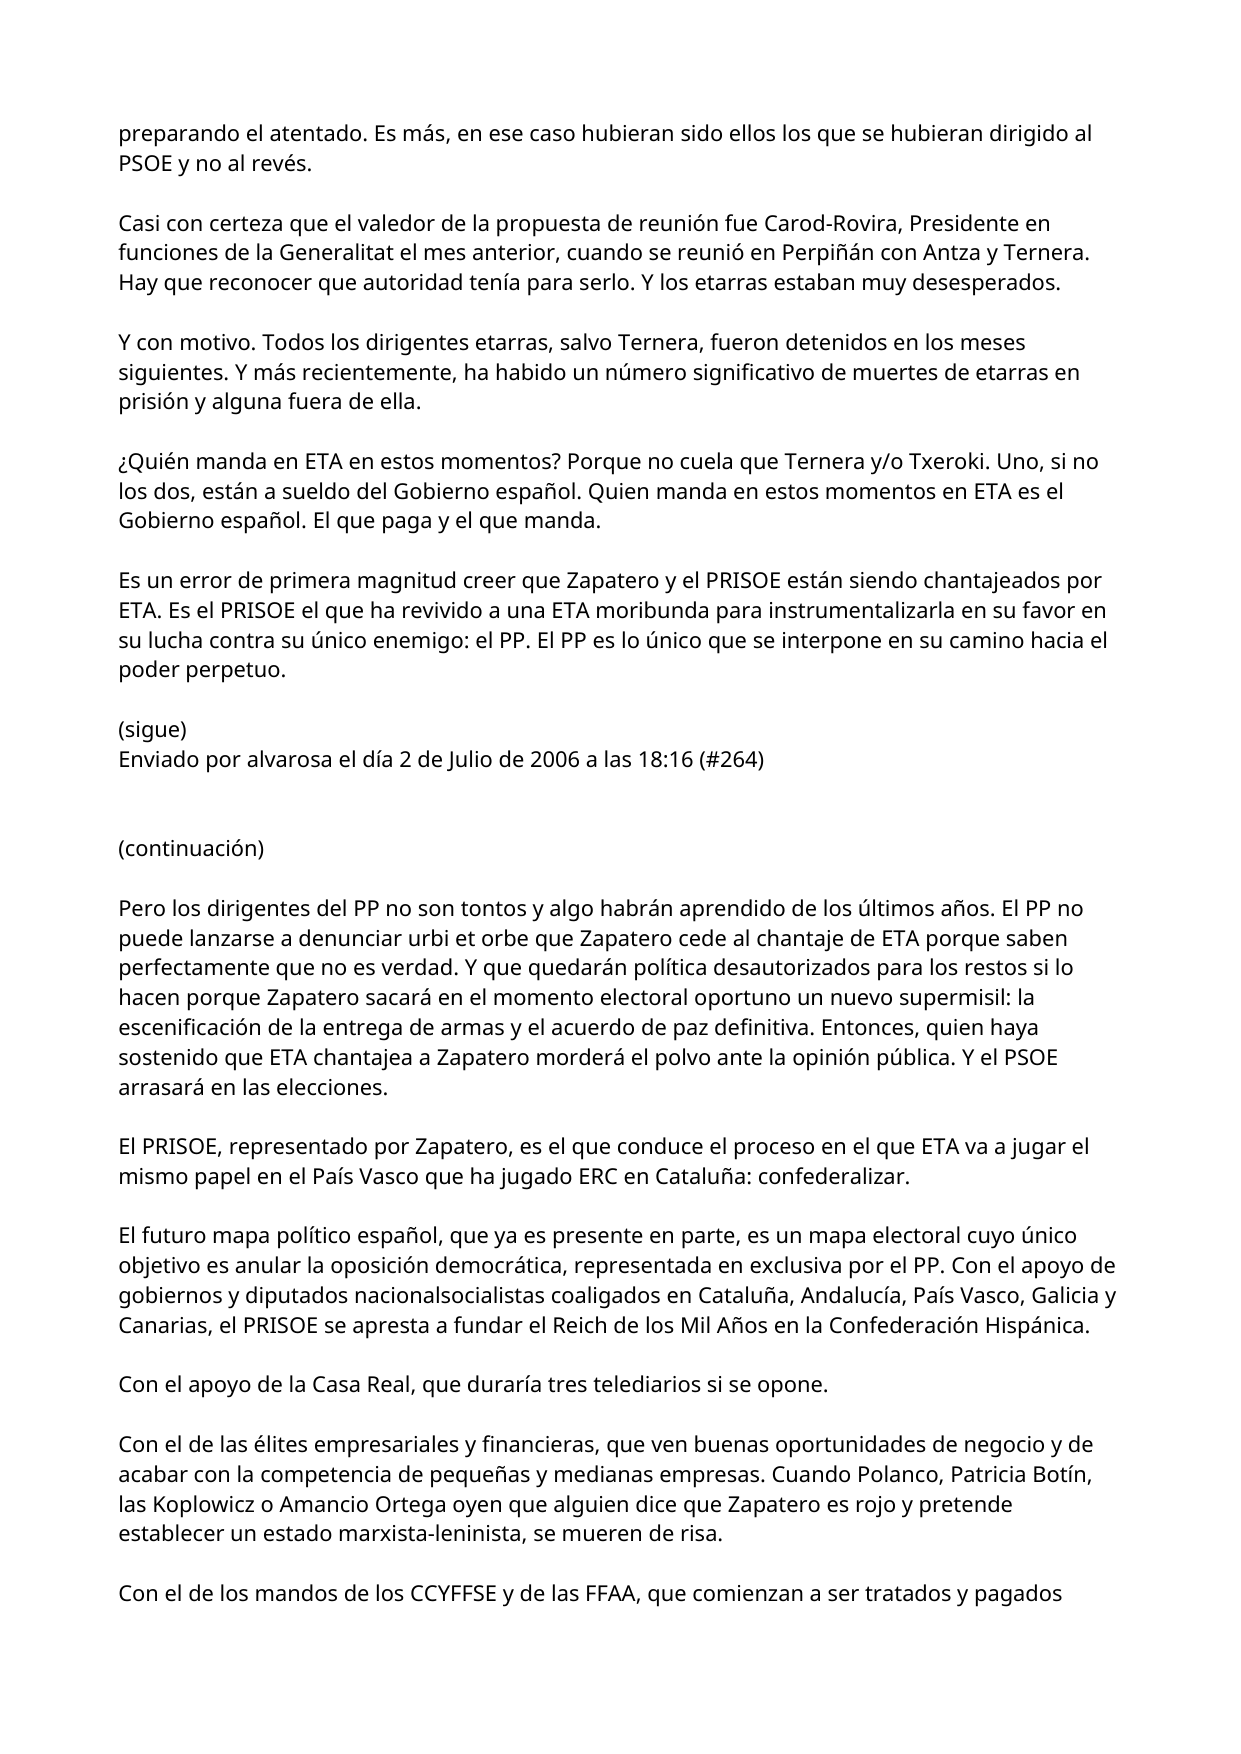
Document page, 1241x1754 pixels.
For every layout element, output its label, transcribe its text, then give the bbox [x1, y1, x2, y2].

text El futuro mapa político español, que ya es presente en parte, es un mapa electoral cuyo único objetivo es anular la oposición democrática, representada en exclusiva por el PP. Con el apoyo de gobiernos y diputados nacionalsocialistas coaligados en Cataluña, Andalucía, País Vasco, Galicia y Canarias, el PRISOE se apresta a fundar el Reich de los Mil Años en la Confederación Hispánica. [118, 1220, 1122, 1339]
text Con el apoyo de la Casa Real, que duraría tres telediarios si se opone. [118, 1369, 1122, 1399]
text Enviado por alvarosa el día 2 de Julio de 2006 a las 18:16 (#264) [118, 744, 1122, 773]
text ¿Quién manda en ETA en estos momentos? Porque no cuela que Ternera y/o Txeroki. Uno, si no los dos, están a sueldo del Gobierno español. Quien manda en estos momentos en ETA es el Gobierno español. El que paga y el que manda. [118, 446, 1122, 535]
text (continuación) [118, 833, 1122, 863]
text El PRISOE, representado por Zapatero, es el que conduce el proceso en el que ETA va a jugar el mismo papel en el País Vasco que ha jugado ERC en Cataluña: confederalizar. [118, 1131, 1122, 1191]
text (sigue) [118, 714, 1122, 744]
text Con el de los mandos de los CCYFFSE y de las FFAA, que comienzan a ser tratados y pagados [118, 1578, 1122, 1608]
text Con el de las élites empresariales y financieras, que ven buenas oportunidades de negocio y de acabar con la competencia de pequeñas y medianas empresas. Cuando Polanco, Patricia Botín, las Koplowicz o Amancio Ortega oyen que alguien dice que Zapatero es rojo y pretende establecer un estado marxista-leninista, se mueren de risa. [118, 1429, 1122, 1548]
text Casi con certeza que el valedor de la propuesta de reunión fue Carod-Rovira, Presidente en funciones de la Generalitat el mes anterior, cuando se reunió en Perpiñán con Antza y Ternera. Hay que reconocer que autoridad tenía para serlo. Y los etarras estaban muy desesperados. [118, 207, 1122, 297]
text Pero los dirigentes del PP no son tontos y algo habrán aprendido de los últimos años. El PP no puede lanzarse a denunciar urbi et orbe que Zapatero cede al chantaje de ETA porque saben perfectamente que no es verdad. Y que quedarán política desautorizados para los restos si lo hacen porque Zapatero sacará en el momento electoral oportuno un nuevo supermisil: la escenificación de la entrega de armas y el acuerdo de paz definitiva. Entonces, quien haya sostenido que ETA chantajea a Zapatero morderá el polvo ante la opinión pública. Y el PSOE arrasará en las elecciones. [118, 893, 1122, 1101]
text Es un error de primera magnitud creer que Zapatero y el PRISOE están siendo chantajeados por ETA. Es el PRISOE el que ha revivido a una ETA moribunda para instrumentalizarla en su favor en su lucha contra su único enemigo: el PP. El PP es lo único que se interpone en su camino hacia el poder perpetuo. [118, 565, 1122, 684]
text Y con motivo. Todos los dirigentes etarras, salvo Ternera, fueron detenidos en los meses siguientes. Y más recientemente, ha habido un número significativo de muertes de etarras en prisión y alguna fuera de ella. [118, 327, 1122, 416]
text preparando el atentado. Es más, en ese caso hubieran sido ellos los que se hubieran dirigido al PSOE y no al revés. [118, 118, 1122, 178]
